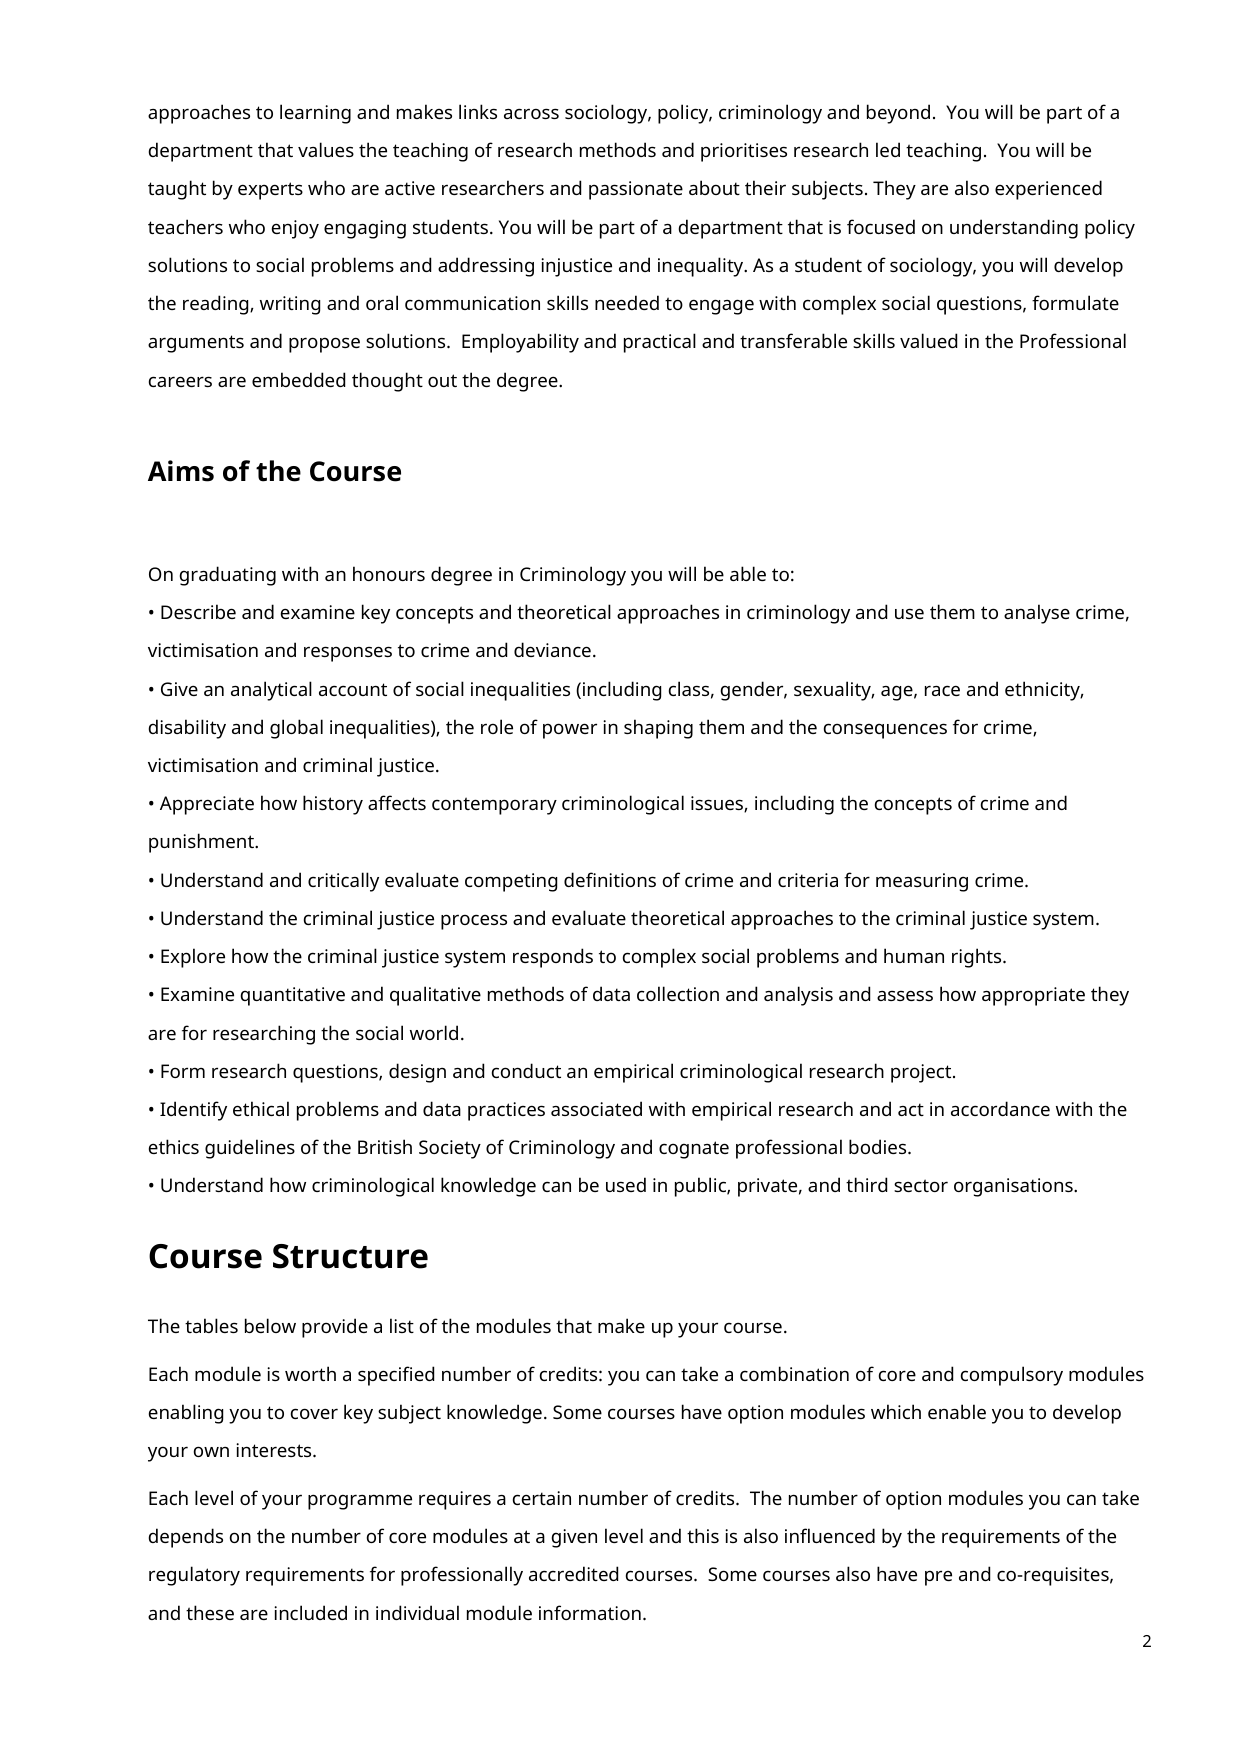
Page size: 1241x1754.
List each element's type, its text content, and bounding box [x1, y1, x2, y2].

subtitle Aims of the Course [148, 452, 1152, 489]
text The tables below provide a list of the modules that make up your course. [148, 1313, 1152, 1339]
subtitle Course Structure [148, 1233, 1152, 1278]
text Each level of your programme requires a certain number of credits. The number of option modules you can take depends on the number of core modules at a given level and this is also influenced by the requirements of the regulatory requirements for professionally accredited courses. Some courses also have pre and co-requisites, and these are included in individual module information. [148, 1485, 1152, 1625]
text On graduating with an honours degree in Criminology you will be able to: • Describe and examine key concepts and theoretical approaches in criminology and use them to analyse crime, victimisation and responses to crime and deviance. • Give an analytical account of social inequalities (including class, gender, sexuality, age, race and ethnicity, disability and global inequalities), the role of power in shaping them and the consequences for crime, victimisation and criminal justice. • Appreciate how history affects contemporary criminological issues, including the concepts of crime and punishment. • Understand and critically evaluate competing definitions of crime and criteria for measuring crime. • Understand the criminal justice process and evaluate theoretical approaches to the criminal justice system. • Explore how the criminal justice system responds to complex social problems and human rights. • Examine quantitative and qualitative methods of data collection and analysis and assess how appropriate they are for researching the social world. • Form research questions, design and conduct an empirical criminological research project. • Identify ethical problems and data practices associated with empirical research and act in accordance with the ethics guidelines of the British Society of Criminology and cognate professional bodies. • Understand how criminological knowledge can be used in public, private, and third sector organisations. [148, 561, 1152, 1198]
text approaches to learning and makes links across sociology, policy, criminology and beyond. You will be part of a department that values the teaching of research methods and prioritises research led teaching. You will be taught by experts who are active researchers and passionate about their subjects. They are also experienced teachers who enjoy engaging students. You will be part of a department that is focused on understanding policy solutions to social problems and addressing injustice and inequality. As a student of sociology, you will develop the reading, writing and oral communication skills needed to engage with complex social questions, formulate arguments and propose solutions. Employability and practical and transferable skills valued in the Professional careers are embedded thought out the degree. [148, 99, 1145, 392]
text Each module is worth a specified number of credits: you can take a combination of core and compulsory modules enabling you to cover key subject knowledge. Some courses have option modules which enable you to develop your own interests. [148, 1361, 1152, 1463]
